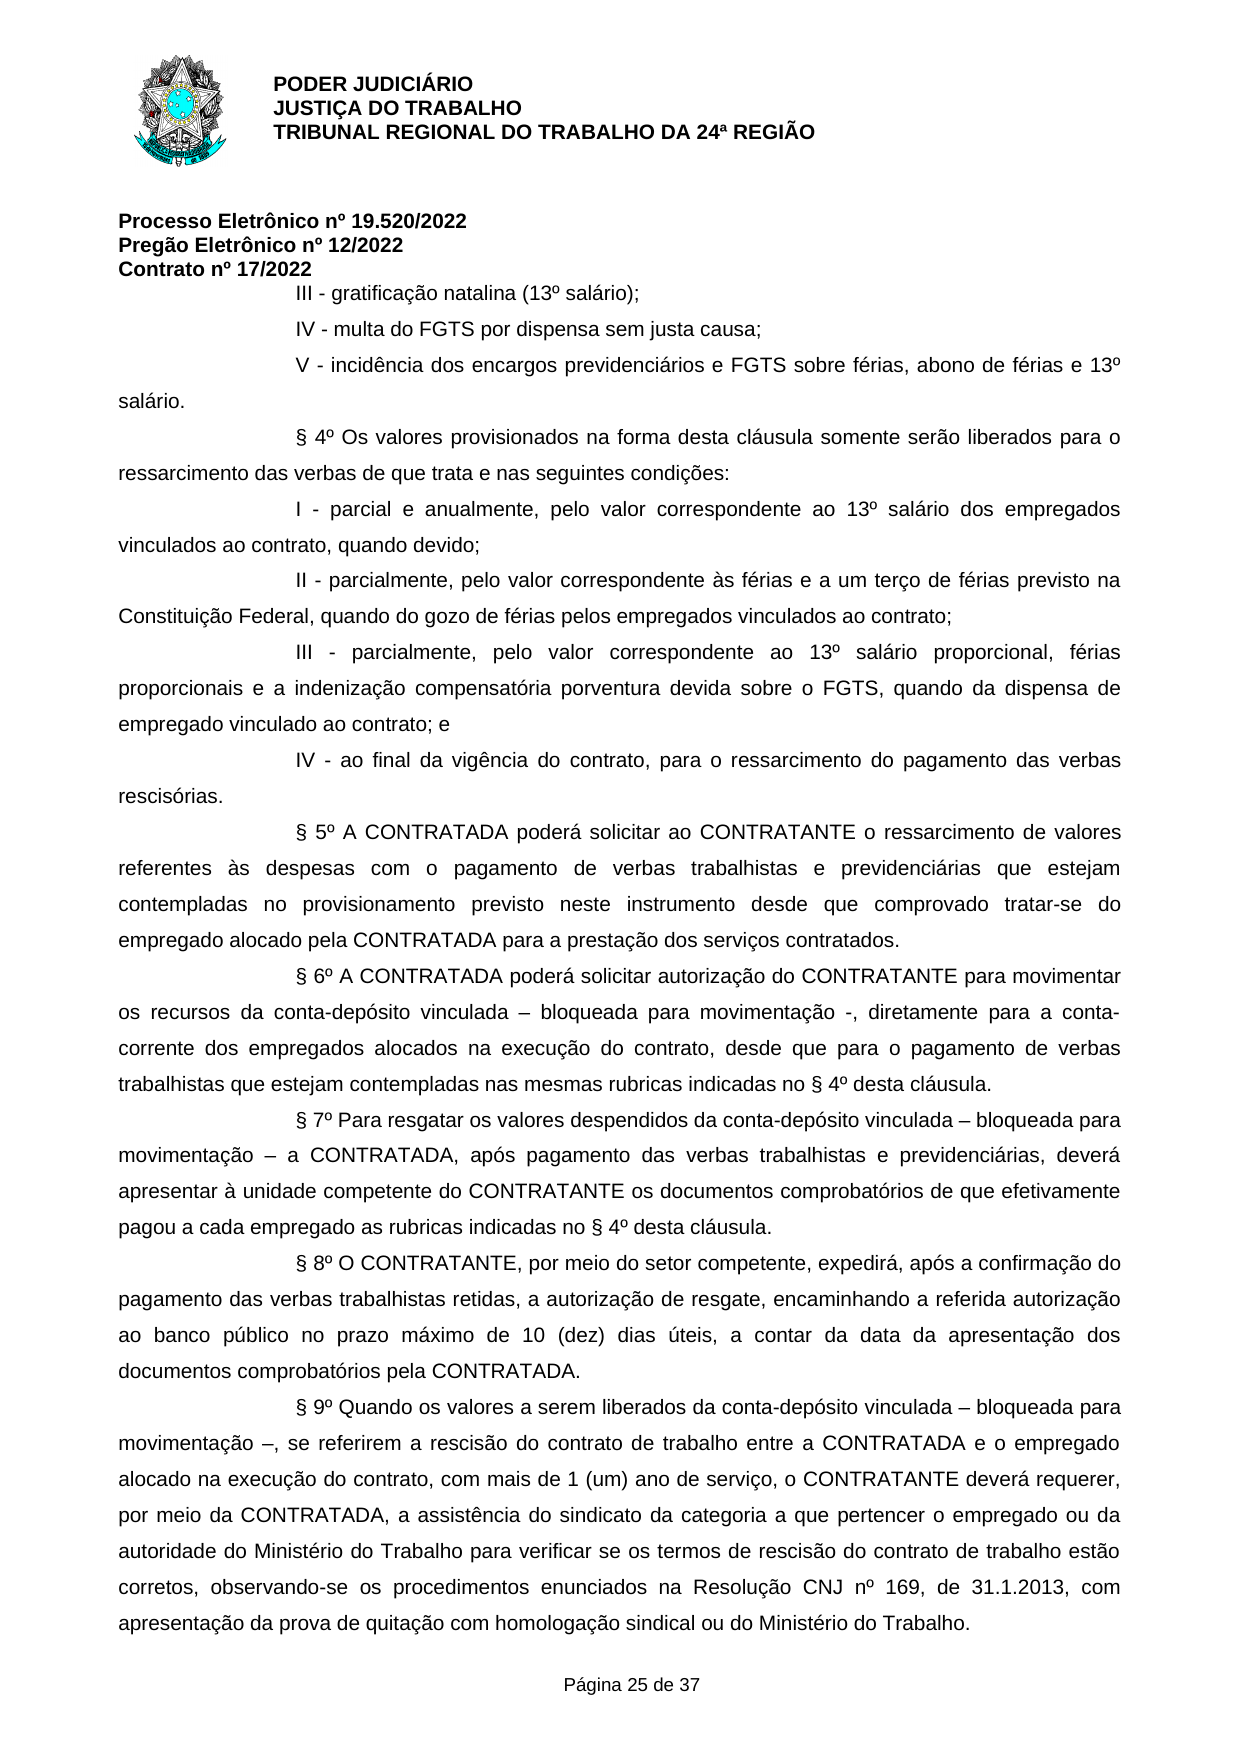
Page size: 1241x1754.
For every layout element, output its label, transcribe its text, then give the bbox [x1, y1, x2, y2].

text § 7º Para resgatar os valores despendidos da conta-depósito vinculada – bloqueada para movimentação – a CONTRATADA, após pagamento das verbas trabalhistas e previdenciárias, deverá apresentar à unidade competente do CONTRATANTE os documentos comprobatórios de que efetivamente pagou a cada empregado as rubricas indicadas no § 4º desta cláusula. [118, 1107, 1122, 1239]
text § 6º A CONTRATADA poderá solicitar autorização do CONTRATANTE para movimentar os recursos da conta-depósito vinculada – bloqueada para movimentação -, diretamente para a conta-corrente dos empregados alocados na execução do contrato, desde que para o pagamento de verbas trabalhistas que estejam contempladas nas mesmas rubricas indicadas no § 4º desta cláusula. [118, 964, 1122, 1095]
text II - parcialmente, pelo valor correspondente às férias e a um terço de férias previsto na Constituição Federal, quando do gozo de férias pelos empregados vinculados ao contrato; [118, 568, 1122, 628]
text V - incidência dos encargos previdenciários e FGTS sobre férias, abono de férias e 13º salário. [118, 353, 1122, 413]
text III - gratificação natalina (13º salário); [118, 281, 1122, 305]
text § 4º Os valores provisionados na forma desta cláusula somente serão liberados para o ressarcimento das verbas de que trata e nas seguintes condições: [118, 424, 1122, 484]
picture [133, 55, 228, 167]
text § 5º A CONTRATADA poderá solicitar ao CONTRATANTE o ressarcimento de valores referentes às despesas com o pagamento de verbas trabalhistas e previdenciárias que estejam contempladas no provisionamento previsto neste instrumento desde que comprovado tratar-se do empregado alocado pela CONTRATADA para a prestação dos serviços contratados. [118, 820, 1122, 952]
text IV - multa do FGTS por dispensa sem justa causa; [118, 317, 1122, 341]
text § 8º O CONTRATANTE, por meio do setor competente, expedirá, após a confirmação do pagamento das verbas trabalhistas retidas, a autorização de resgate, encaminhando a referida autorização ao banco público no prazo máximo de 10 (dez) dias úteis, a contar da data da apresentação dos documentos comprobatórios pela CONTRATADA. [118, 1251, 1122, 1383]
text IV - ao final da vigência do contrato, para o ressarcimento do pagamento das verbas rescisórias. [118, 748, 1122, 808]
text I - parcial e anualmente, pelo valor correspondente ao 13º salário dos empregados vinculados ao contrato, quando devido; [118, 496, 1122, 556]
text § 9º Quando os valores a serem liberados da conta-depósito vinculada – bloqueada para movimentação –, se referirem a rescisão do contrato de trabalho entre a CONTRATADA e o empregado alocado na execução do contrato, com mais de 1 (um) ano de serviço, o CONTRATANTE deverá requerer, por meio da CONTRATADA, a assistência do sindicato da categoria a que pertencer o empregado ou da autoridade do Ministério do Trabalho para verificar se os termos de rescisão do contrato de trabalho estão corretos, observando-se os procedimentos enunciados na Resolução CNJ nº 169, de 31.1.2013, com apresentação da prova de quitação com homologação sindical ou do Ministério do Trabalho. [118, 1395, 1122, 1634]
text III - parcialmente, pelo valor correspondente ao 13º salário proporcional, férias proporcionais e a indenização compensatória porventura devida sobre o FGTS, quando da dispensa de empregado vinculado ao contrato; e [118, 640, 1122, 736]
